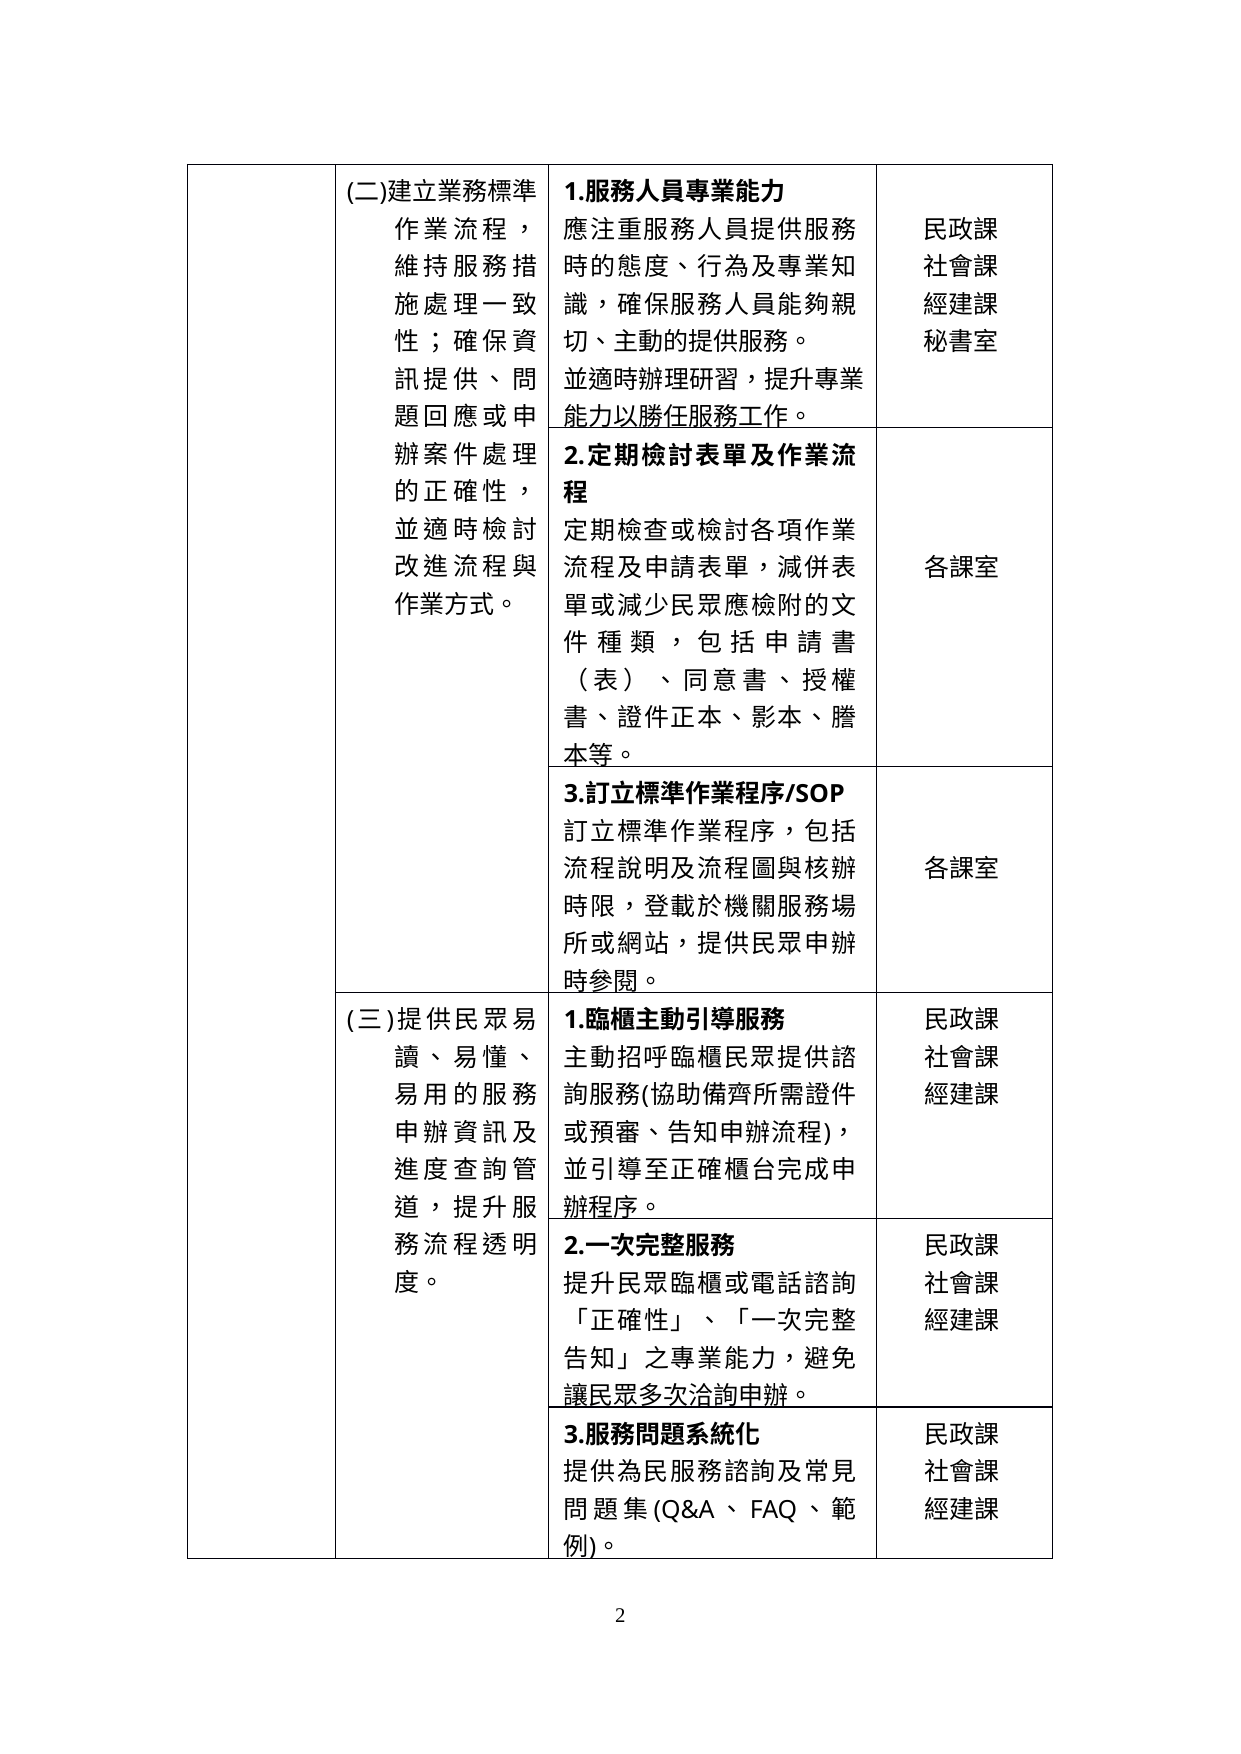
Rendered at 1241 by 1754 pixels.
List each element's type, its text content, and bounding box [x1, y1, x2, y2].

table_cell 2.一次完整服務 提升民眾臨櫃或電話諮詢「正確性」、「一次完整告知」之專業能力，避免讓民眾多次洽詢申辦。 [549, 1219, 876, 1406]
table_cell (二)建立業務標準作業流程，維持服務措施處理一致性；確保資訊提供、問題回應或申辦案件處理的正確性，並適時檢討改進流程與作業方式。 [336, 165, 548, 992]
table_cell 民政課 社會課 經建課 [877, 1219, 1052, 1406]
table_cell [188, 165, 335, 1557]
table_cell 3.服務問題系統化 提供為民服務諮詢及常見問題集(Q&A、FAQ、範例)。 [549, 1408, 876, 1557]
table_cell 民政課 社會課 經建課 秘書室 [877, 165, 1052, 427]
table_cell 各課室 [877, 767, 1052, 992]
table_cell 3.訂立標準作業程序/SOP 訂立標準作業程序，包括流程說明及流程圖與核辦時限，登載於機關服務場所或網站，提供民眾申辦時參閱。 [549, 767, 876, 992]
table_cell 2.定期檢討表單及作業流程 定期檢查或檢討各項作業流程及申請表單，減併表單或減少民眾應檢附的文件種類，包括申請書（表）、同意書、授權書、證件正本、影本、謄本等。 [549, 428, 876, 766]
table_cell 1.臨櫃主動引導服務 主動招呼臨櫃民眾提供諮詢服務(協助備齊所需證件或預審、告知申辦流程)，並引導至正確櫃台完成申辦程序。 [549, 993, 876, 1218]
table_cell 民政課 社會課 經建課 [877, 1408, 1052, 1557]
table_cell (三)提供民眾易讀、易懂、易用的服務申辦資訊及進度查詢管道，提升服務流程透明度。 [336, 993, 548, 1557]
table_cell 民政課 社會課 經建課 [877, 993, 1052, 1218]
table_cell 1.服務人員專業能力 應注重服務人員提供服務時的態度、行為及專業知識，確保服務人員能夠親切、主動的提供服務。 並適時辦理研習，提升專業能力以勝任服務工作。 [549, 165, 876, 427]
table_cell 各課室 [877, 428, 1052, 766]
